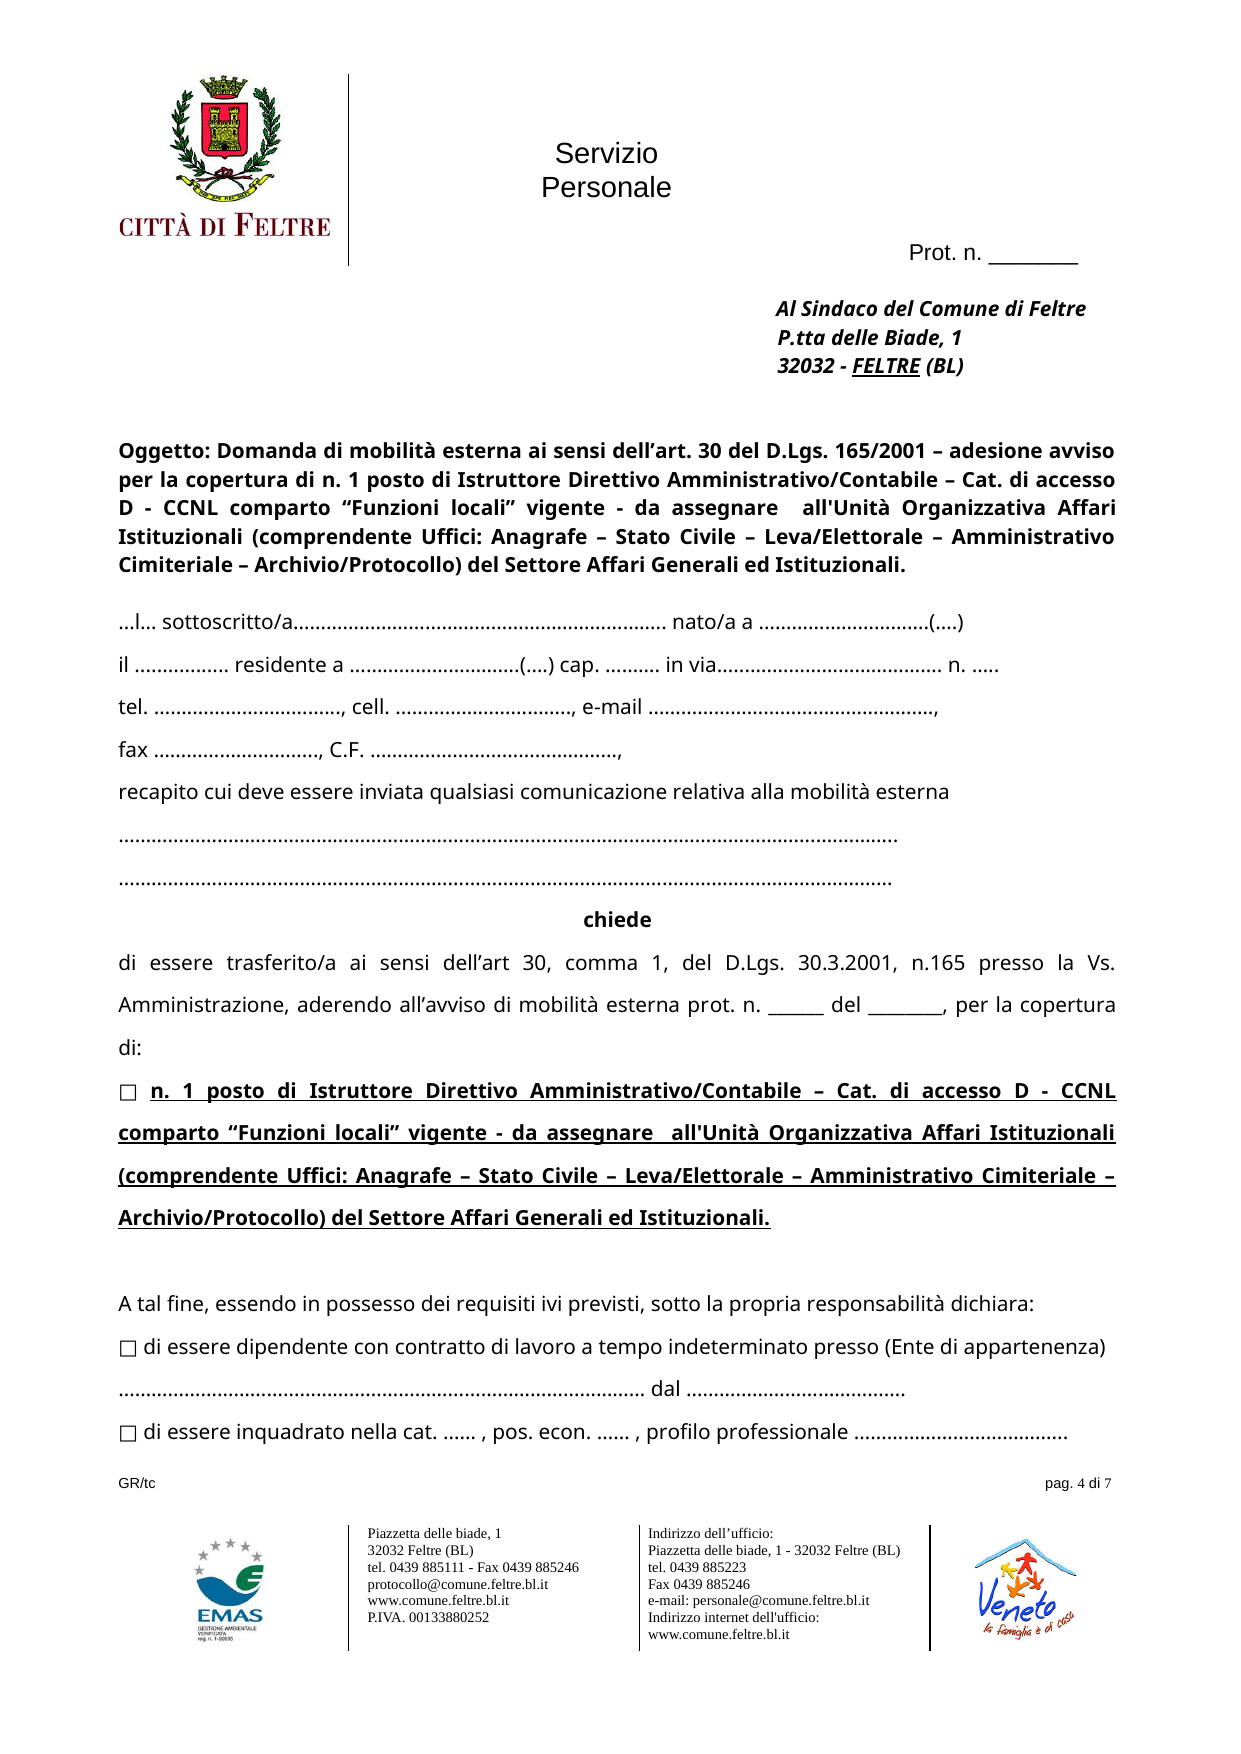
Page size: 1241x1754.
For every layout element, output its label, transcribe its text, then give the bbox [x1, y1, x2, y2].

text recapito cui deve essere inviata qualsiasi comunicazione relativa alla mobilità esterna [118, 777, 1117, 806]
text chiede [118, 905, 1117, 934]
text …l… sottoscritto/a………………………………………………………….. nato/a a ………………………….(….) [118, 607, 1117, 636]
text 32032 - FELTRE (BL) [777, 351, 1122, 379]
picture [175, 1526, 300, 1650]
picture [964, 1526, 1088, 1647]
text A tal fine, essendo in possesso dei requisiti ivi previsti, sotto la propria responsabilità dichiara: [118, 1289, 1117, 1318]
text di essere trasferito/a ai sensi dell’art 30, comma 1, del D.Lgs. 30.3.2001, n.165 presso la Vs. Amministrazione, aderendo all’avviso di mobilità esterna prot. n. ______ del ________, per la copertura di: [118, 948, 1117, 1062]
text fax ………………………..., C.F. ………………………………………, [118, 735, 1117, 763]
text □ n. 1 posto di Istruttore Direttivo Amministrativo/Contabile – Cat. di accesso D - CCNL comparto “Funzioni locali” vigente - da assegnare all'Unità Organizzativa Affari Istituzionali (comprendente Uffici: Anagrafe – Stato Civile – Leva/Elettorale – Amministrativo Cimiteriale – Archivio/Protocollo) del Settore Affari Generali ed Istituzionali. [118, 1076, 1117, 1232]
picture [119, 75, 330, 236]
text □ di essere inquadrato nella cat. …… , pos. econ. …… , profilo professionale ………………………………... [118, 1417, 1117, 1446]
text il ................. residente a ………………………….(….) cap. ………. in via…...….…………………………. n. ….. [118, 650, 1117, 678]
text Al Sindaco del Comune di Feltre [776, 294, 1124, 323]
text □ di essere dipendente con contratto di lavoro a tempo indeterminato presso (Ente di appartenenza) [118, 1332, 1117, 1360]
text P.tta delle Biade, 1 [777, 323, 1122, 351]
text …………………………………………………………………………………………………………………………… [118, 863, 1117, 891]
text tel. ….………………………..., cell. ………………………….., e-mail ……………………………………………., [118, 692, 1117, 721]
text ………………………………………………………………………………………………………………..………….. [118, 820, 1117, 848]
text …………………………………………………………………………………… dal …………………………………. [118, 1374, 1117, 1403]
text Oggetto: Domanda di mobilità esterna ai sensi dell’art. 30 del D.Lgs. 165/2001 – adesione avviso per la copertura di n. 1 posto di Istruttore Direttivo Amministrativo/Contabile – Cat. di accesso D - CCNL comparto “Funzioni locali” vigente - da assegnare all'Unità Organizzativa Affari Istituzionali (comprendente Uffici: Anagrafe – Stato Civile – Leva/Elettorale – Amministrativo Cimiteriale – Archivio/Protocollo) del Settore Affari Generali ed Istituzionali. [118, 436, 1117, 579]
